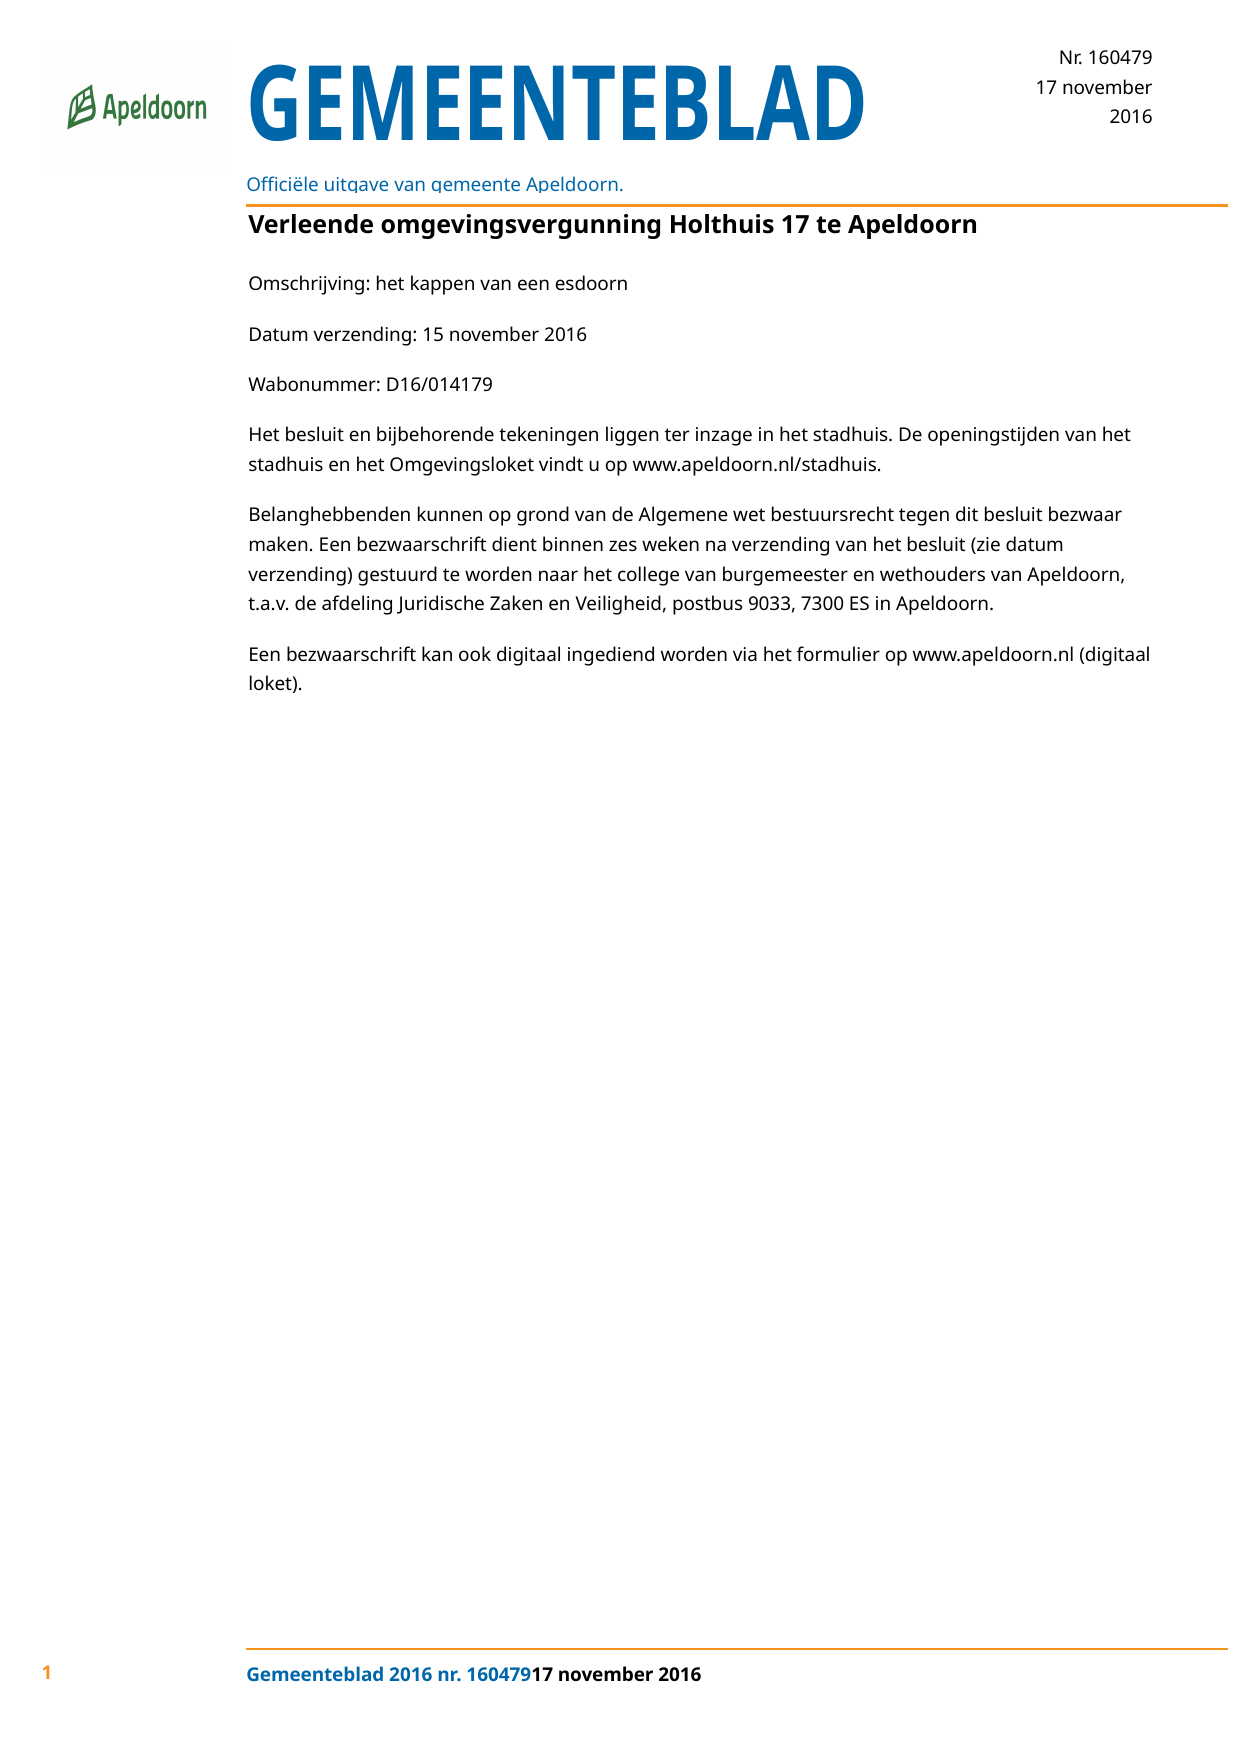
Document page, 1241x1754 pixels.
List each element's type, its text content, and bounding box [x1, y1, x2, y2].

text Het besluit en bijbehorende tekeningen liggen ter inzage in het stadhuis. De openingstijden van het stadhuis en het Omgevingsloket vindt u op www.apeldoorn.nl/stadhuis. [248, 422, 1152, 477]
text Belanghebbenden kunnen op grond van de Algemene wet bestuursrecht tegen dit besluit bezwaar maken. Een bezwaarschrift dient binnen zes weken na verzending van het besluit (zie datum verzending) gestuurd te worden naar het college van burgemeester en wethouders van Apeldoorn, t.a.v. de afdeling Juridische Zaken en Veiligheid, postbus 9033, 7300 ES in Apeldoorn. [248, 502, 1152, 616]
text Een bezwaarschrift kan ook digitaal ingediend worden via het formulier op www.apeldoorn.nl (digitaal loket). [248, 641, 1152, 696]
text Wabonummer: D16/014179 [248, 371, 1152, 397]
picture [41, 47, 231, 172]
text Datum verzending: 15 november 2016 [248, 321, 1152, 346]
text Omschrijving: het kappen van een esdoorn [248, 270, 1152, 296]
text Verleende omgevingsvergunning Holthuis 17 te Apeldoorn [248, 207, 1152, 241]
